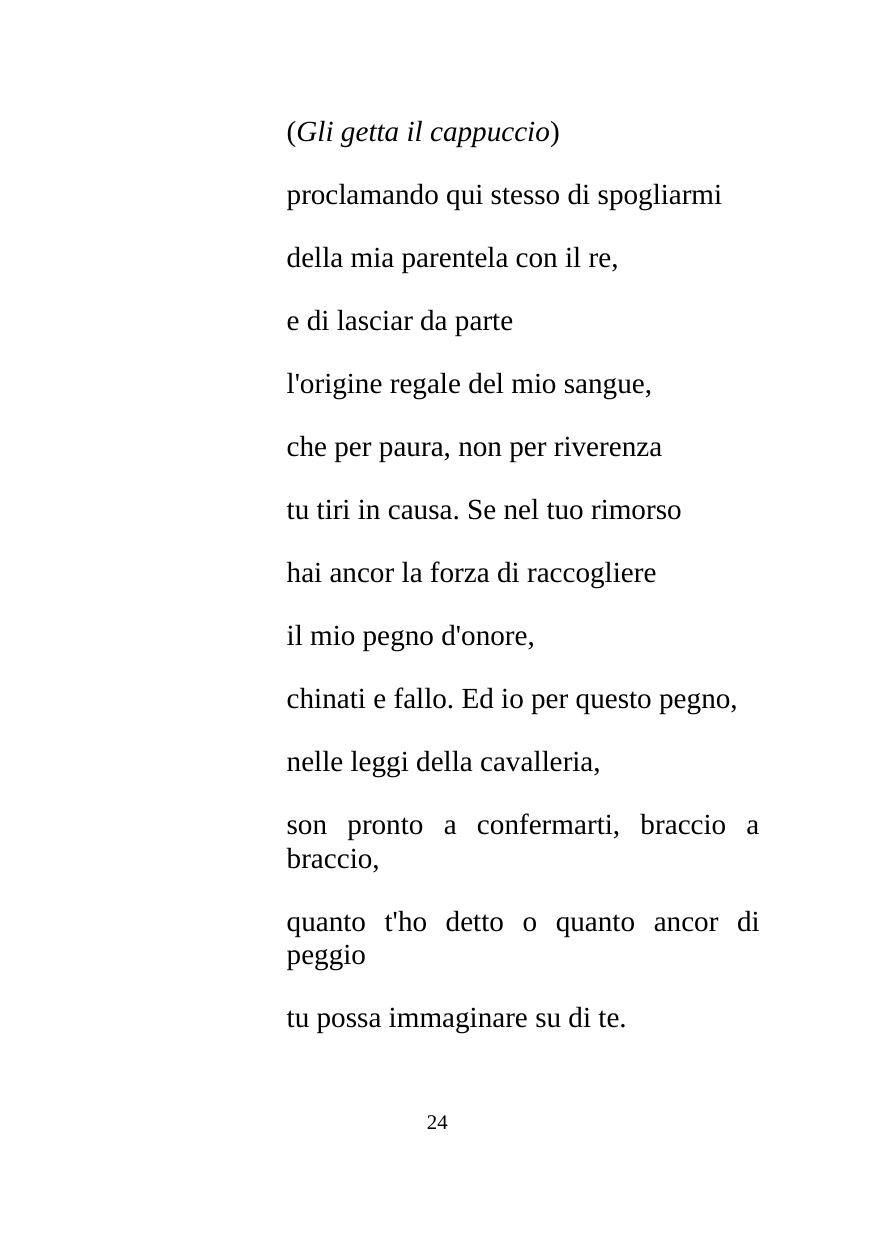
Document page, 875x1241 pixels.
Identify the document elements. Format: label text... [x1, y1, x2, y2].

table_cell Pallido, tremebondo vil marrano, ecco, ti getto il mio pegno di sfida() (Gli getta il cappuccio) proclamando qui stesso di spogliarmi della mia parentela con il re, e di lasciar da parte l'origine regale del mio sangue, che per paura, non per riverenza tu tiri in causa. Se nel tuo rimorso hai ancor la forza di raccogliere il mio pegno d'onore, chinati e fallo. Ed io per questo pegno, nelle leggi della cavalleria, son pronto a confermarti, braccio a braccio, quanto t'ho detto o quanto ancor di peggio tu possa immaginare su di te. [279, 106, 768, 1071]
table_cell [106, 106, 279, 1071]
